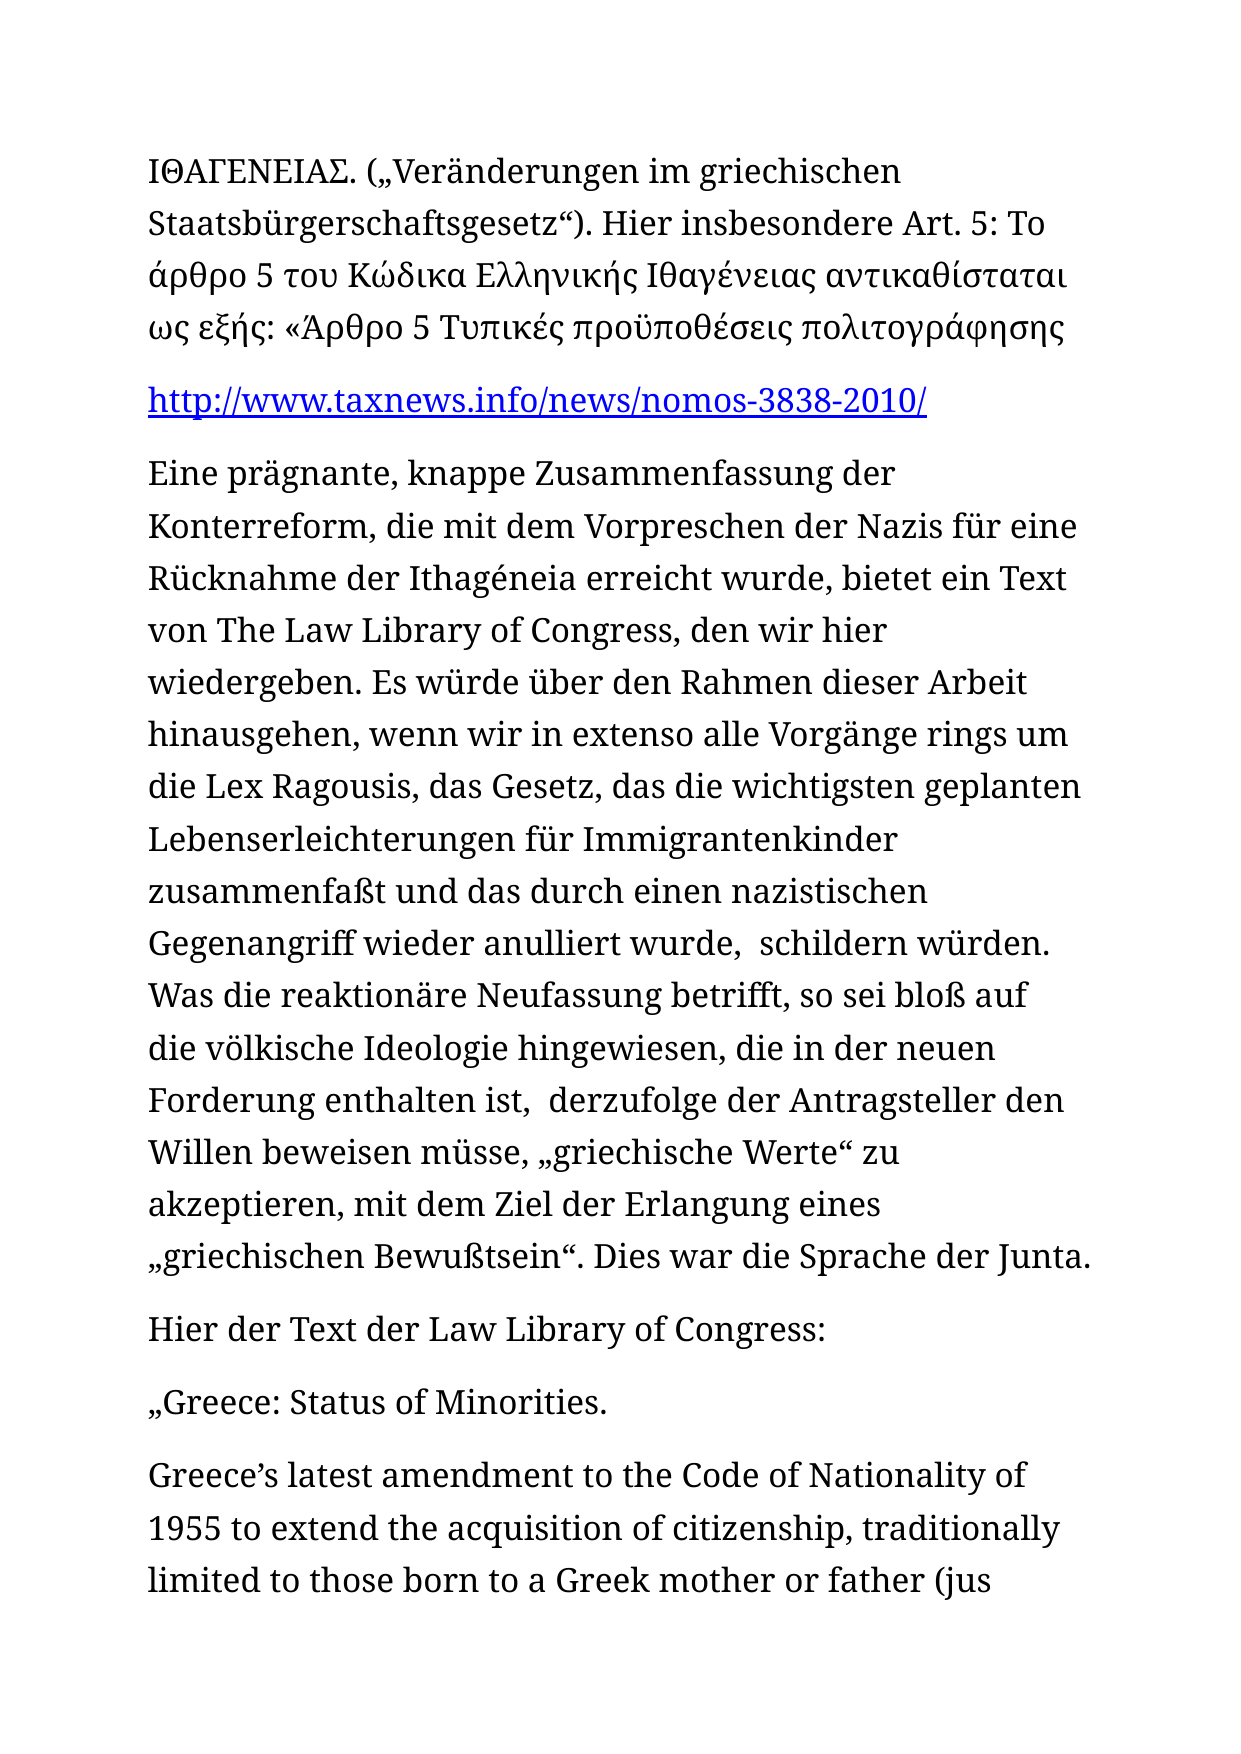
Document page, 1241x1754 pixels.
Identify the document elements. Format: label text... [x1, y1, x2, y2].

text Hier der Text der Law Library of Congress: [148, 1306, 1093, 1351]
text ΙΘΑΓΕΝΕΙΑΣ. („Veränderungen im griechischen Staatsbürgerschaftsgesetz“). Hier insbesondere Art. 5: Το άρθρο 5 του Κώδικα Ελληνικής Ιθαγένειας αντικαθίσταται ως εξής: «Άρθρο 5 Τυπικές προϋποθέσεις πολιτογράφησης [148, 148, 1093, 349]
text Greece’s latest amendment to the Code of Nationality of 1955 to extend the acquisition of citizenship, traditionally limited to those born to a Greek mother or father (jus [148, 1452, 1093, 1602]
text Eine prägnante, knappe Zusammenfassung der Konterreform, die mit dem Vorpreschen der Nazis für eine Rücknahme der Ithagéneia erreicht wurde, bietet ein Text von The Law Library of Congress, den wir hier wiedergeben. Es würde über den Rahmen dieser Arbeit hinausgehen, wenn wir in extenso alle Vorgänge rings um die Lex Ragousis, das Gesetz, das die wichtigsten geplanten Lebenserleichterungen für Immigrantenkinder zusammenfaßt und das durch einen nazistischen Gegenangriff wieder anulliert wurde, schildern würden. Was die reaktionäre Neufassung betrifft, so sei bloß auf die völkische Ideologie hingewiesen, die in der neuen Forderung enthalten ist, derzufolge der Antragsteller den Willen beweisen müsse, „griechische Werte“ zu akzeptieren, mit dem Ziel der Erlangung eines „griechischen Bewußtsein“. Dies war die Sprache der Junta. [148, 450, 1093, 1278]
text „Greece: Status of Minorities. [148, 1379, 1093, 1424]
text http://www.taxnews.info/news/nomos-3838-2010/ [148, 377, 1093, 423]
